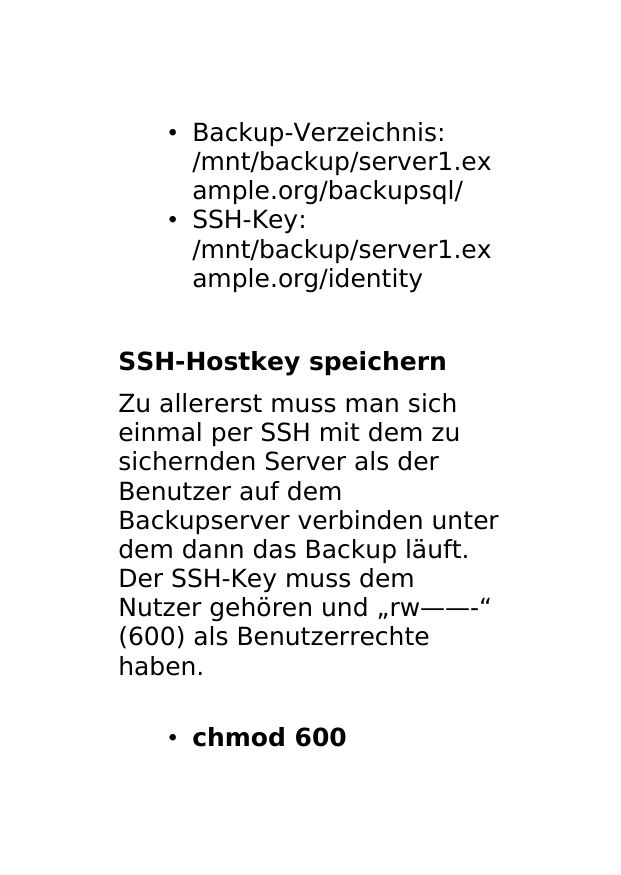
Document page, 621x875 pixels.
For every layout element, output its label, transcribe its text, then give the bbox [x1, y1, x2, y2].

text Zu allererst muss man sich einmal per SSH mit dem zu sichernden Server als der Benutzer auf dem Backupserver verbinden unter dem dann das Backup läuft. Der SSH-Key muss dem Nutzer gehören und „rw——-“ (600) als Benutzerrechte haben. [118, 389, 502, 681]
subtitle SSH-Hostkey speichern [118, 348, 502, 377]
list chmod 600 [177, 723, 502, 752]
list SSH-Key: /mnt/backup/server1.example.org/identity [177, 206, 502, 293]
list Backup-Verzeichnis: /mnt/backup/server1.example.org/backupsql/ [177, 118, 502, 206]
